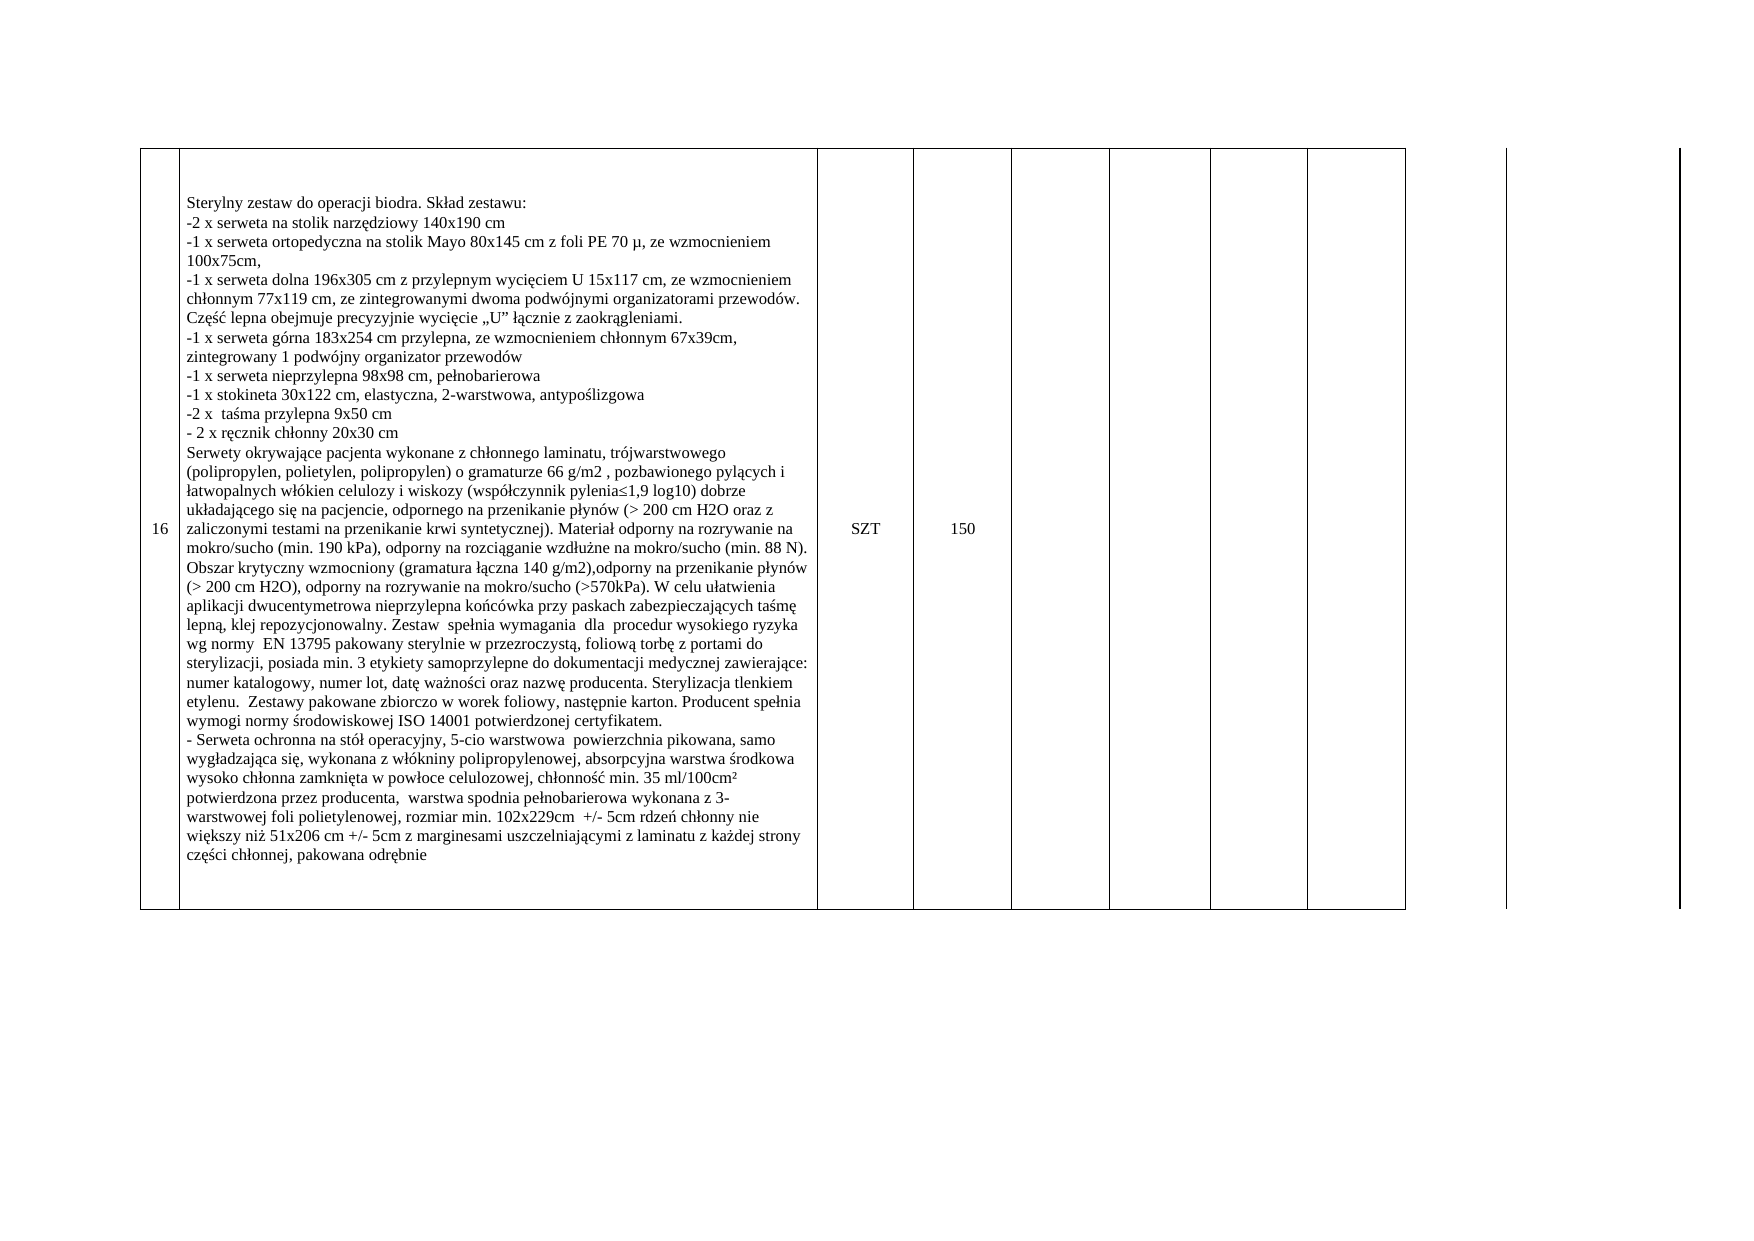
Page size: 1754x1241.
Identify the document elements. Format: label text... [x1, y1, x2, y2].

table_cell [1406, 148, 1506, 909]
table_cell [1012, 149, 1109, 909]
table_cell [1211, 149, 1307, 909]
table_cell [1110, 149, 1210, 909]
table_cell [1507, 148, 1679, 909]
table_cell Sterylny zestaw do operacji biodra. Skład zestawu: -2 x serweta na stolik narzędziowy 140x190 cm -1 x serweta ortopedyczna na stolik Mayo 80x145 cm z foli PE 70 µ, ze wzmocnieniem 100x75cm, -1 x serweta dolna 196x305 cm z przylepnym wycięciem U 15x117 cm, ze wzmocnieniem chłonnym 77x119 cm, ze zintegrowanymi dwoma podwójnymi organizatorami przewodów. Część lepna obejmuje precyzyjnie wycięcie „U” łącznie z zaokrągleniami. -1 x serweta górna 183x254 cm przylepna, ze wzmocnieniem chłonnym 67x39cm, zintegrowany 1 podwójny organizator przewodów -1 x serweta nieprzylepna 98x98 cm, pełnobarierowa -1 x stokineta 30x122 cm, elastyczna, 2-warstwowa, antypoślizgowa -2 x taśma przylepna 9x50 cm - 2 x ręcznik chłonny 20x30 cm Serwety okrywające pacjenta wykonane z chłonnego laminatu, trójwarstwowego (polipropylen, polietylen, polipropylen) o gramaturze 66 g/m2 , pozbawionego pylących i łatwopalnych włókien celulozy i wiskozy (współczynnik pylenia≤1,9 log10) dobrze układającego się na pacjencie, odpornego na przenikanie płynów (> 200 cm H2O oraz z zaliczonymi testami na przenikanie krwi syntetycznej). Materiał odporny na rozrywanie na mokro/sucho (min. 190 kPa), odporny na rozciąganie wzdłużne na mokro/sucho (min. 88 N). Obszar krytyczny wzmocniony (gramatura łączna 140 g/m2),odporny na przenikanie płynów (> 200 cm H2O), odporny na rozrywanie na mokro/sucho (>570kPa). W celu ułatwienia aplikacji dwucentymetrowa nieprzylepna końcówka przy paskach zabezpieczających taśmę lepną, klej repozycjonowalny. Zestaw spełnia wymagania dla procedur wysokiego ryzyka wg normy EN 13795 pakowany sterylnie w przezroczystą, foliową torbę z portami do sterylizacji, posiada min. 3 etykiety samoprzylepne do dokumentacji medycznej zawierające: numer katalogowy, numer lot, datę ważności oraz nazwę producenta. Sterylizacja tlenkiem etylenu. Zestawy pakowane zbiorczo w worek foliowy, następnie karton. Producent spełnia wymogi normy środowiskowej ISO 14001 potwierdzonej certyfikatem. - Serweta ochronna na stół operacyjny, 5-cio warstwowa powierzchnia pikowana, samo wygładzająca się, wykonana z włókniny polipropylenowej, absorpcyjna warstwa środkowa wysoko chłonna zamknięta w powłoce celulozowej, chłonność min. 35 ml/100cm² potwierdzona przez producenta, warstwa spodnia pełnobarierowa wykonana z 3-warstwowej foli polietylenowej, rozmiar min. 102x229cm +/- 5cm rdzeń chłonny nie większy niż 51x206 cm +/- 5cm z marginesami uszczelniającymi z laminatu z każdej strony części chłonnej, pakowana odrębnie [180, 149, 817, 909]
table_cell 150 [914, 149, 1011, 909]
table_cell SZT [818, 149, 913, 909]
table_cell 16 [141, 149, 179, 909]
table_cell [1308, 149, 1405, 909]
